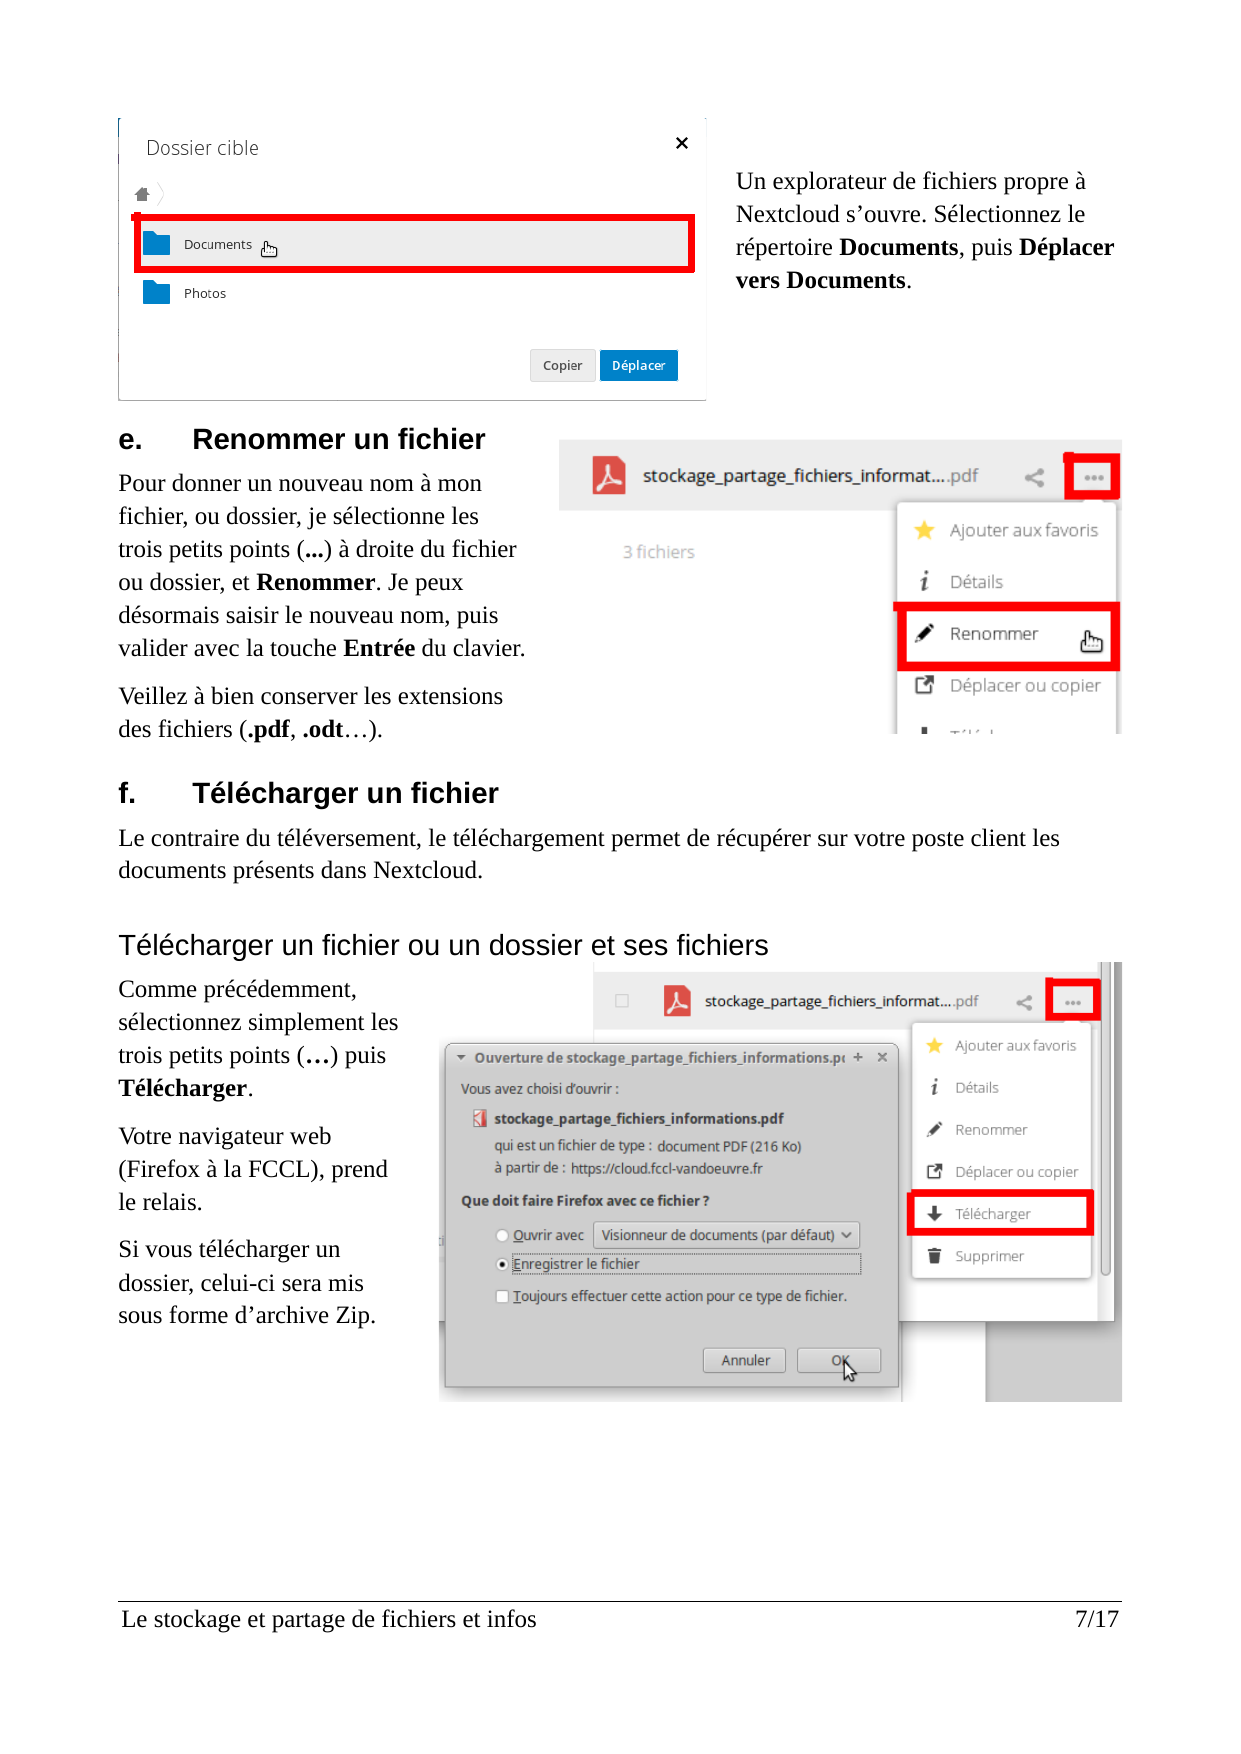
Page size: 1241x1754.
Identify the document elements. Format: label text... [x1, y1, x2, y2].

subtitle Télécharger un fichier [118, 776, 1122, 810]
text Si vous télécharger un dossier, celui-ci sera mis sous forme d’archive Zip. [118, 1234, 438, 1329]
subtitle Renommer un fichier [118, 422, 1122, 456]
picture [118, 118, 707, 401]
text Un explorateur de fichiers propre à Nextcloud s’ouvre. Sélectionnez le répertoire Documents, puis Déplacer vers Documents. [707, 166, 1122, 293]
text Le contraire du téléversement, le téléchargement permet de récupérer sur votre poste client les documents présents dans Nextcloud. [118, 823, 1122, 884]
picture [559, 429, 1123, 734]
text Pour donner un nouveau nom à mon fichier, ou dossier, je sélectionne les trois petits points (...) à droite du fichier ou dossier, et Renommer. Je peux désormais saisir le nouveau nom, puis valider avec la touche Entrée du clavier. [118, 468, 559, 662]
text Comme précédemment, sélectionnez simplement les trois petits points (…) puis Télécharger. [118, 974, 438, 1102]
picture [438, 962, 1123, 1402]
text Votre navigateur web (Firefox à la FCCL), prend le relais. [118, 1121, 438, 1216]
text Veillez à bien conserver les extensions des fichiers (.pdf, .odt…). [118, 681, 1122, 743]
subtitle Télécharger un fichier ou un dossier et ses fichiers [118, 928, 1122, 962]
